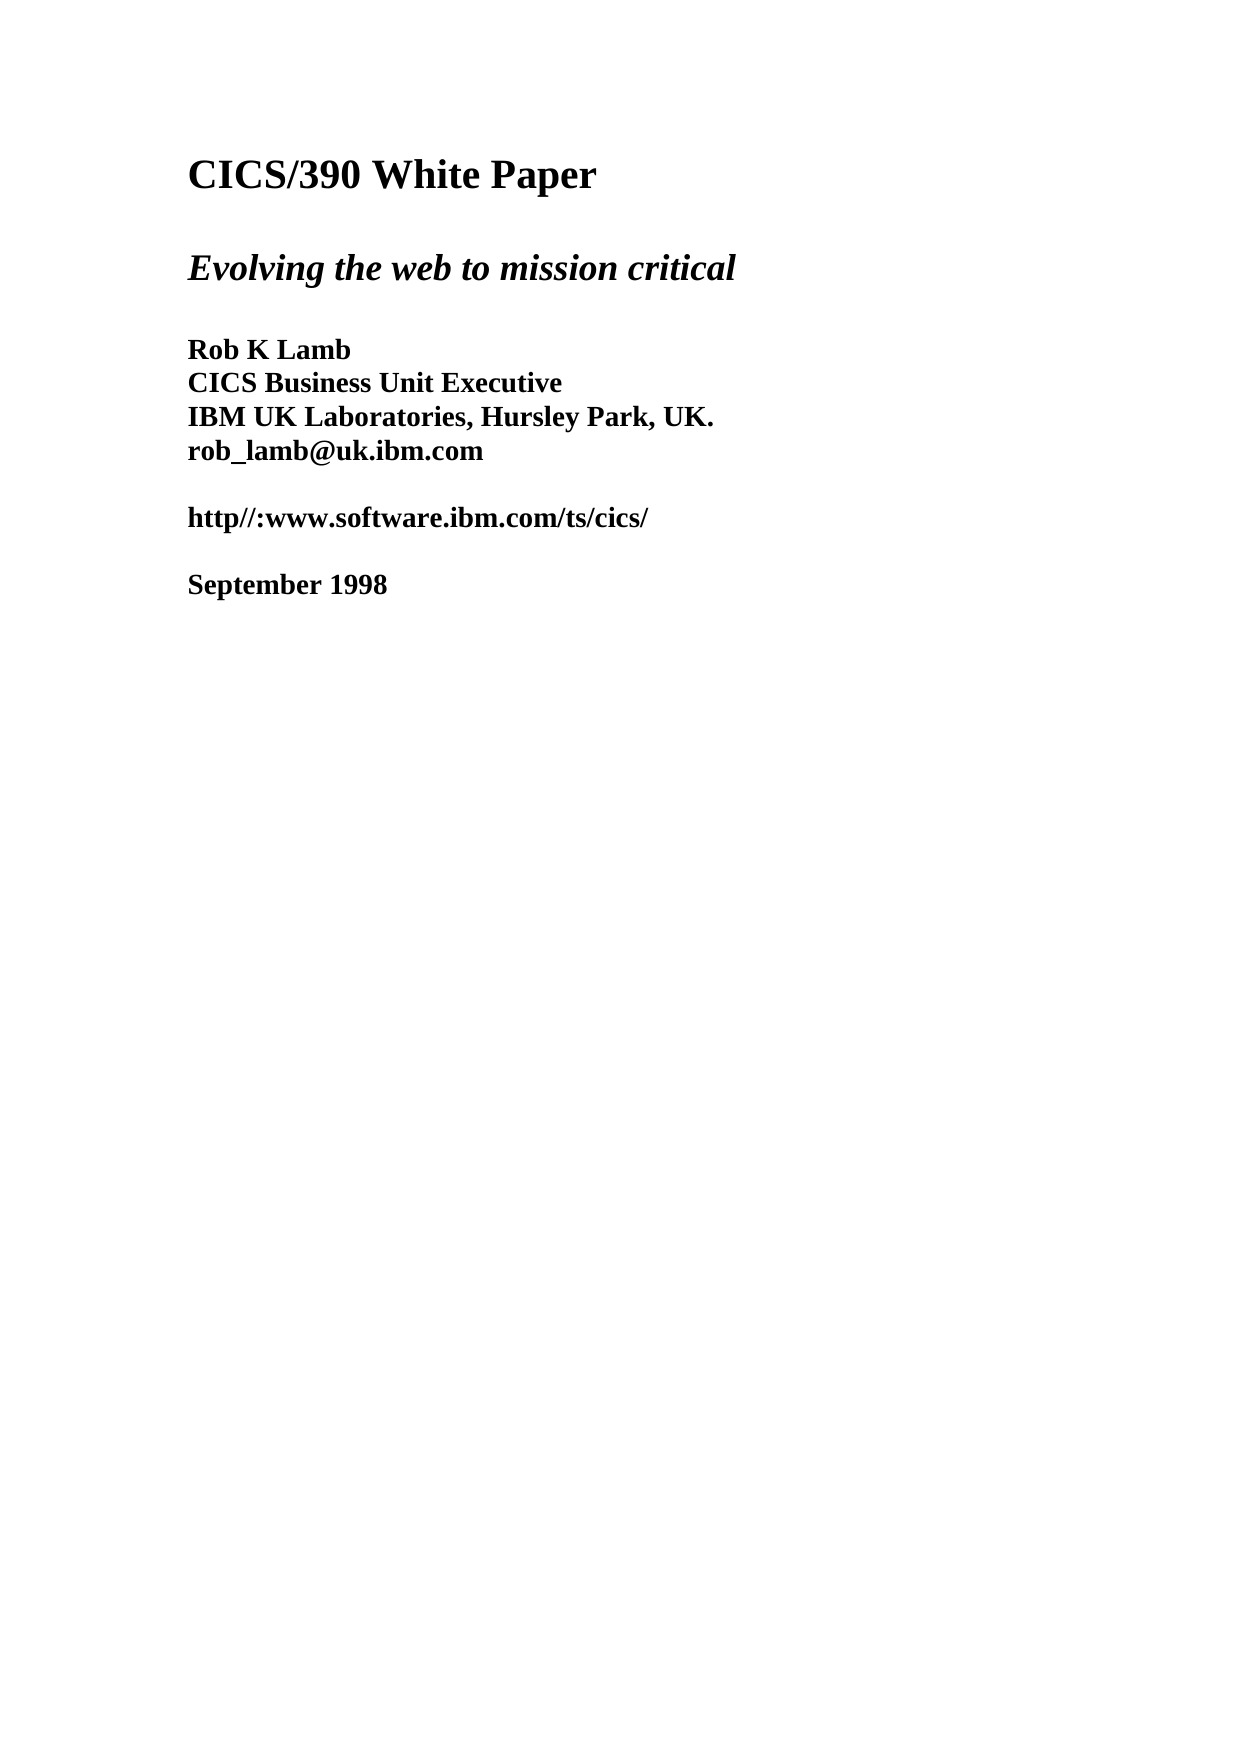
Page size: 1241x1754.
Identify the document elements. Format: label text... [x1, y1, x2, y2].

text Evolving the web to mission critical [187, 246, 1053, 289]
text Rob K Lamb [187, 332, 1053, 366]
text http//:www.software.ibm.com/ts/cics/ [187, 500, 1053, 533]
text IBM UK Laboratories, Hursley Park, UK. [187, 399, 1053, 433]
text CICS Business Unit Executive [187, 366, 1053, 399]
text CICS/390 White Paper [187, 150, 1053, 198]
text rob_lamb@uk.ibm.com [187, 433, 1053, 466]
text September 1998 [187, 567, 1053, 600]
